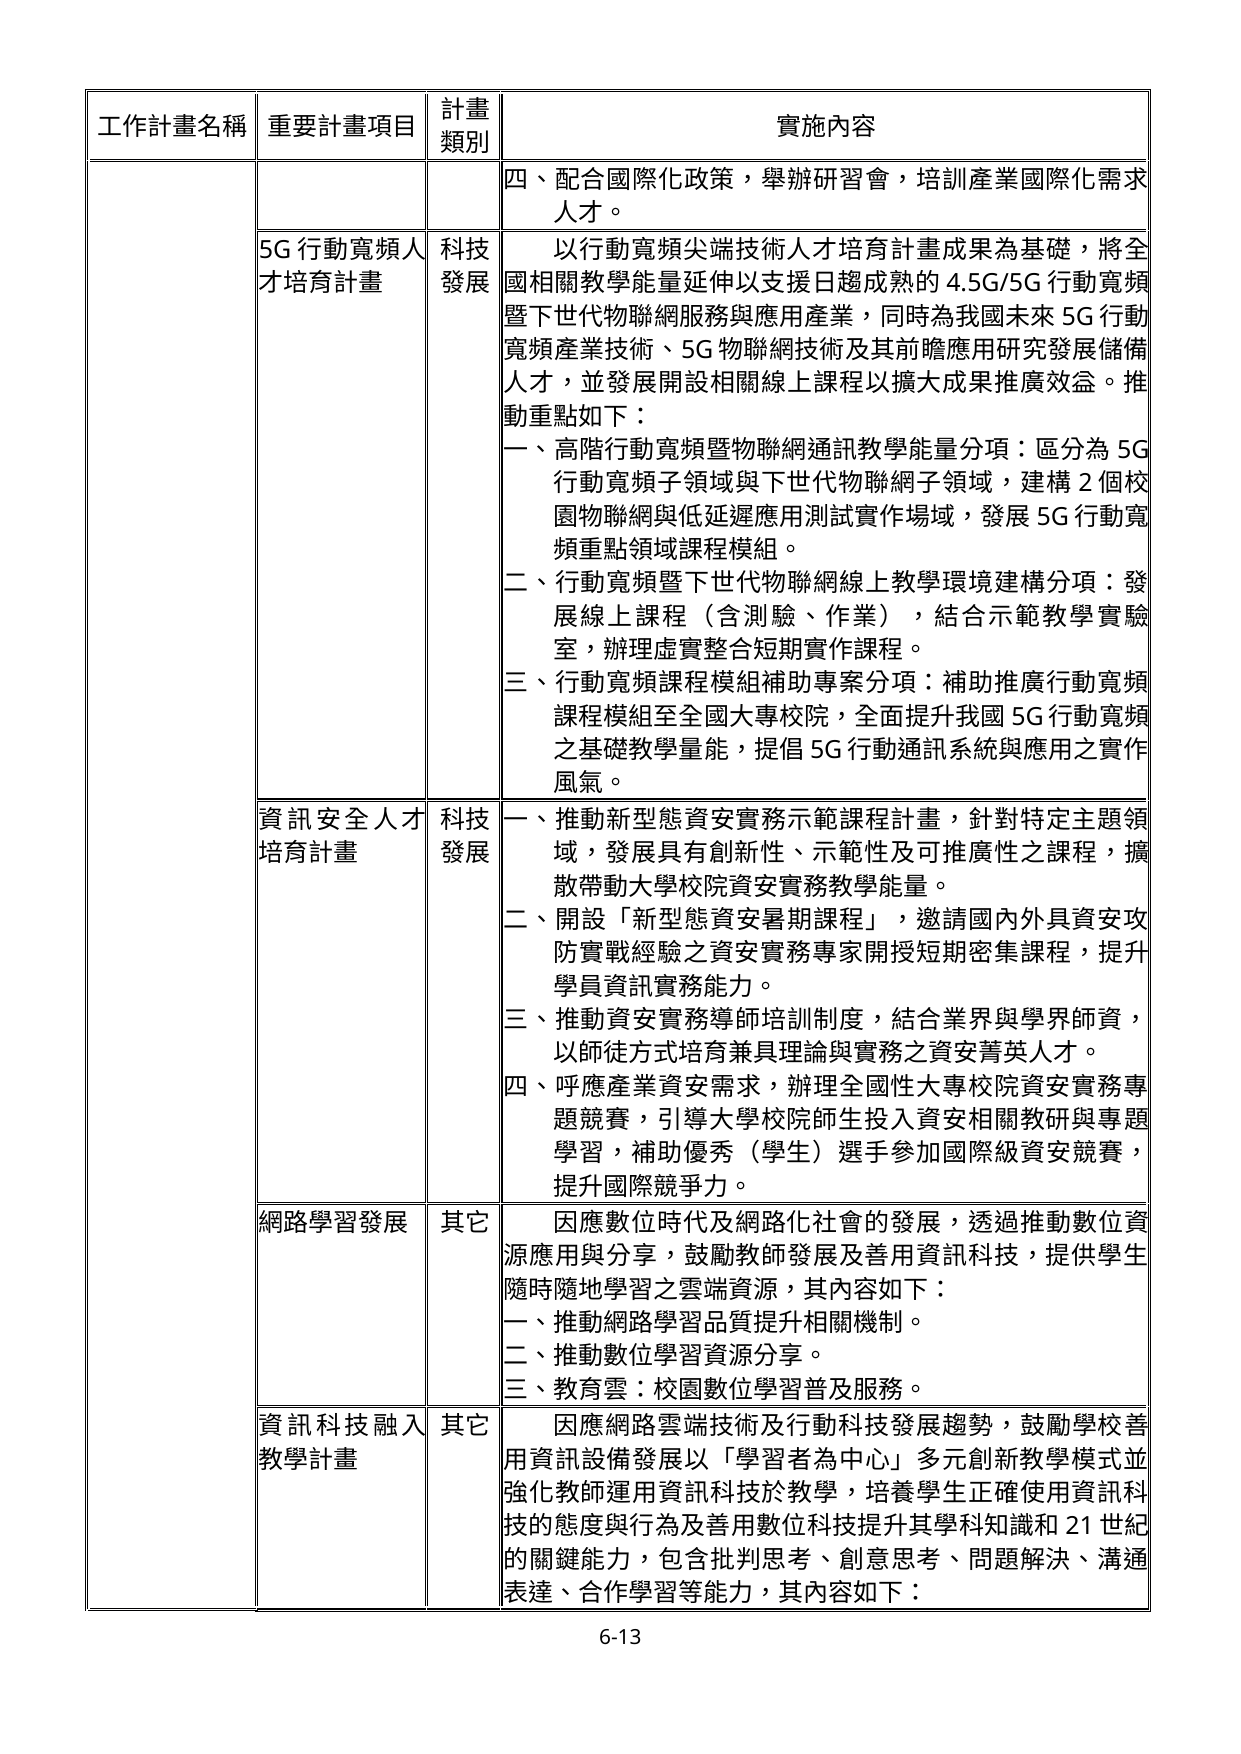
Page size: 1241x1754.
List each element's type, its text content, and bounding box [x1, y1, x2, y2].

table_cell 一、推動新型態資安實務示範課程計畫，針對特定主題領域，發展具有創新性、示範性及可推廣性之課程，擴散帶動大學校院資安實務教學能量。 二、開設「新型態資安暑期課程」，邀請國內外具資安攻防實戰經驗之資安實務專家開授短期密集課程，提升學員資訊實務能力。 三、推動資安實務導師培訓制度，結合業界與學界師資，以師徒方式培育兼具理論與實務之資安菁英人才。 四、呼應產業資安需求，辦理全國性大專校院資安實務專題競賽，引導大學校院師生投入資安相關教研與專題學習，補助優秀（學生）選手參加國際級資安競賽，提升國際競爭力。 [503, 798, 1148, 1202]
table_cell 以行動寬頻尖端技術人才培育計畫成果為基礎，將全國相關教學能量延伸以支援日趨成熟的4.5G/5G行動寬頻暨下世代物聯網服務與應用產業，同時為我國未來5G行動寬頻產業技術、5G物聯網技術及其前瞻應用研究發展儲備人才，並發展開設相關線上課程以擴大成果推廣效益。推動重點如下： 一、高階行動寬頻暨物聯網通訊教學能量分項：區分為5G行動寬頻子領域與下世代物聯網子領域，建構2個校園物聯網與低延遲應用測試實作場域，發展5G行動寬頻重點領域課程模組。 二、行動寬頻暨下世代物聯網線上教學環境建構分項：發展線上課程（含測驗、作業），結合示範教學實驗室，辦理虛實整合短期實作課程。 三、行動寬頻課程模組補助專案分項：補助推廣行動寬頻課程模組至全國大專校院，全面提升我國5G行動寬頻之基礎教學量能，提倡5G行動通訊系統與應用之實作風氣。 [503, 229, 1148, 798]
table_header 工作計畫名稱 [88, 92, 256, 158]
table_cell [88, 159, 256, 1608]
table_header 計畫類別 [427, 90, 501, 158]
table_cell 因應網路雲端技術及行動科技發展趨勢，鼓勵學校善用資訊設備發展以「學習者為中心」多元創新教學模式並強化教師運用資訊科技於教學，培養學生正確使用資訊科技的態度與行為及善用數位科技提升其學科知識和21世紀的關鍵能力，包含批判思考、創意思考、問題解決、溝通表達、合作學習等能力，其內容如下： [501, 1405, 1149, 1608]
table_header 實施內容 [501, 92, 1148, 158]
table_cell 四、配合國際化政策，舉辦研習會，培訓產業國際化需求人才。 [503, 159, 1148, 228]
table_cell [428, 162, 499, 228]
table_cell 資訊安全人才培育計畫 [258, 802, 425, 1202]
table_cell 其它 [427, 1405, 501, 1608]
table_cell 網路學習發展 [258, 1205, 425, 1405]
table_cell 5G行動寬頻人才培育計畫 [258, 232, 425, 798]
table_header 重要計畫項目 [256, 92, 427, 158]
table_cell 資訊科技融入教學計畫 [256, 1408, 427, 1608]
table_cell 其它 [428, 1205, 499, 1405]
table_cell 科技發展 [428, 232, 499, 798]
table_cell 科技發展 [428, 802, 499, 1202]
table_cell 因應數位時代及網路化社會的發展，透過推動數位資源應用與分享，鼓勵教師發展及善用資訊科技，提供學生隨時隨地學習之雲端資源，其內容如下： 一、推動網路學習品質提升相關機制。 二、推動數位學習資源分享。 三、教育雲：校園數位學習普及服務。 [501, 1202, 1149, 1405]
table_cell [258, 162, 425, 228]
